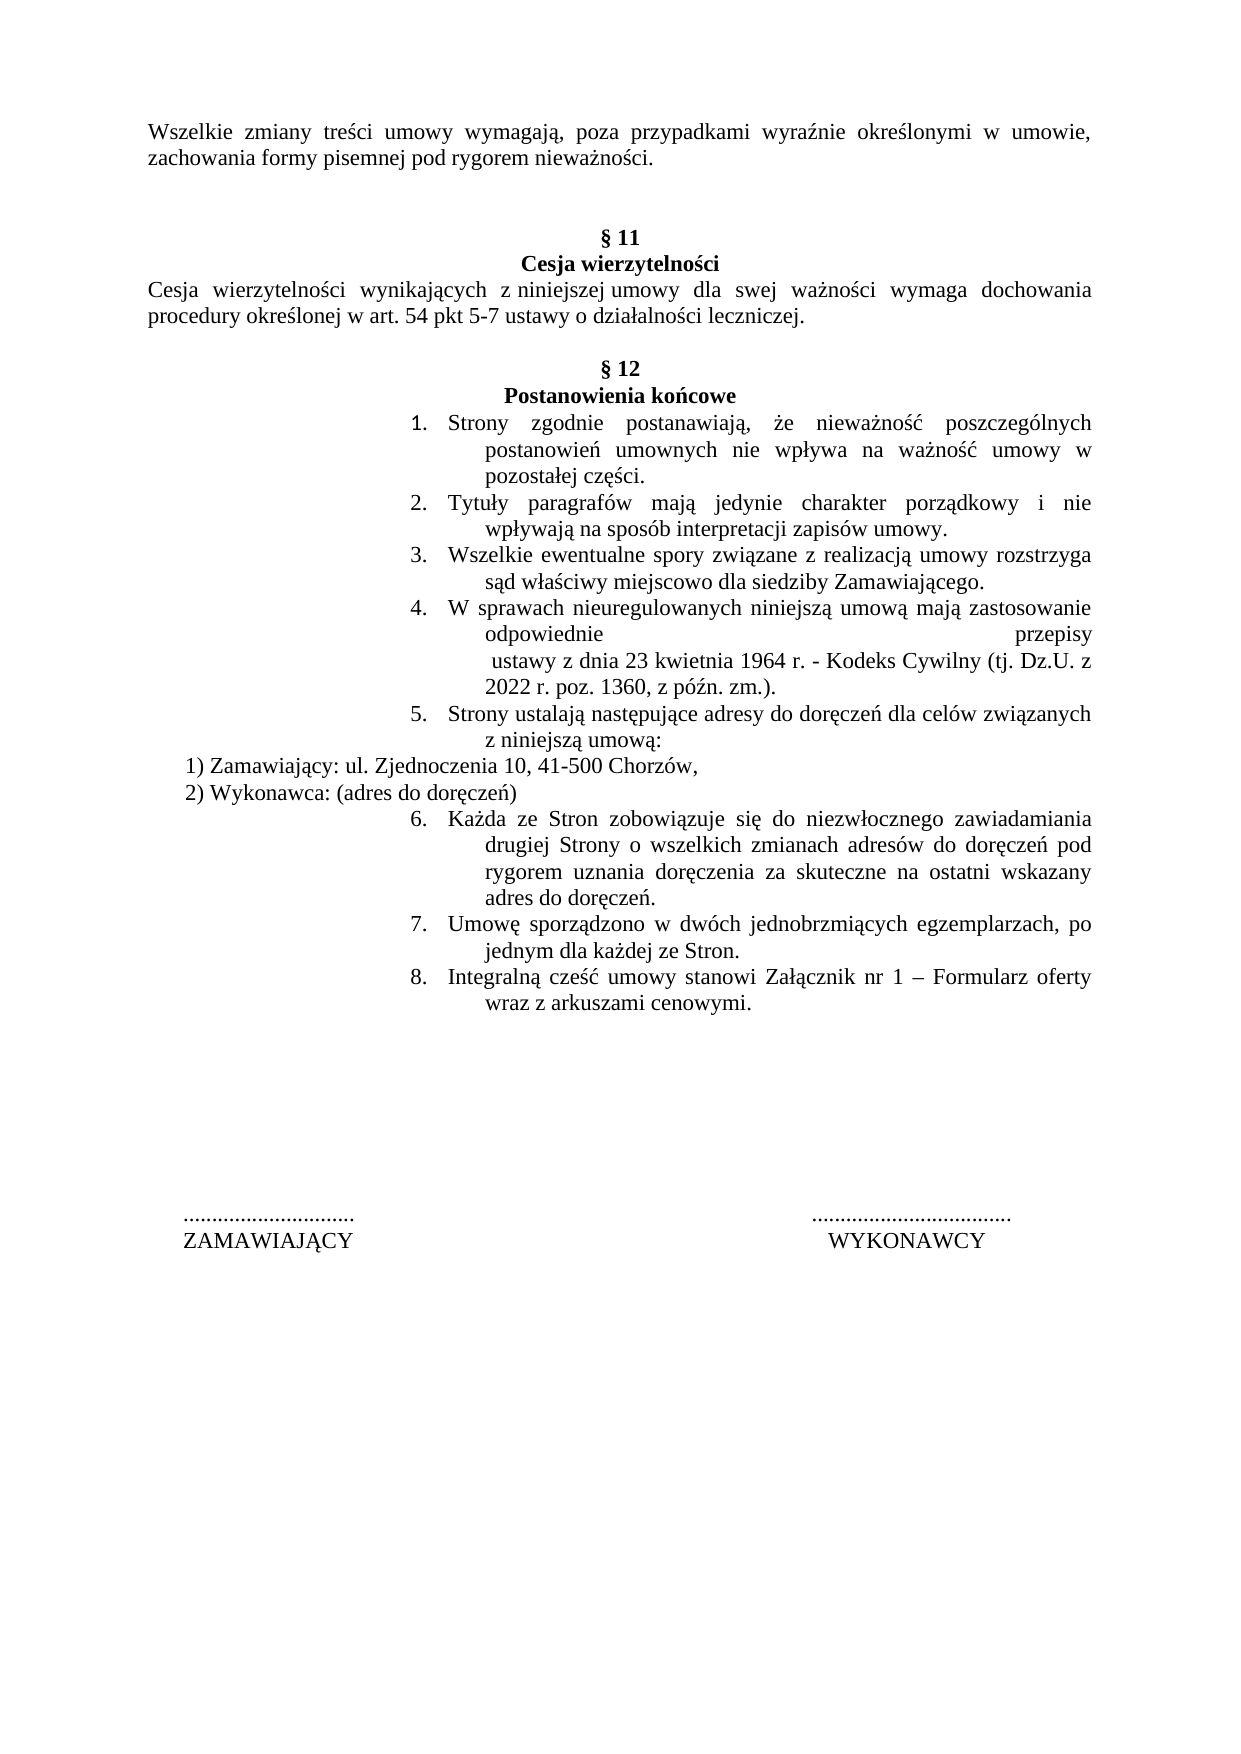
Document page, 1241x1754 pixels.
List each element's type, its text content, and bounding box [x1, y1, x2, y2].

list Integralną cześć umowy stanowi Załącznik nr 1 – Formularz oferty wraz z arkuszami cenowymi. [410, 963, 1092, 1016]
text § 12 [148, 355, 1092, 382]
list W sprawach nieuregulowanych niniejszą umową mają zastosowanie odpowiednie przepisy ustawy z dnia 23 kwietnia 1964 r. - Kodeks Cywilny (tj. Dz.U. z 2022 r. poz. 1360, z późn. zm.). [410, 594, 1092, 699]
list Strony zgodnie postanawiają, że nieważność poszczególnych postanowień umownych nie wpływa na ważność umowy w pozostałej części. [410, 408, 1092, 489]
list Tytuły paragrafów mają jedynie charakter porządkowy i nie wpływają na sposób interpretacji zapisów umowy. [410, 489, 1092, 541]
list Każda ze Stron zobowiązuje się do niezwłocznego zawiadamiania drugiej Strony o wszelkich zmianach adresów do doręczeń pod rygorem uznania doręczenia za skuteczne na ostatni wskazany adres do doręczeń. [410, 805, 1092, 910]
list Wszelkie ewentualne spory związane z realizacją umowy rozstrzyga sąd właściwy miejscowo dla siedziby Zamawiającego. [410, 541, 1092, 594]
list Strony ustalają następujące adresy do doręczeń dla celów związanych z niniejszą umową: [410, 699, 1092, 752]
list Umowę sporządzono w dwóch jednobrzmiących egzemplarzach, po jednym dla każdej ze Stron. [410, 910, 1092, 963]
text § 11 [148, 223, 1092, 250]
text 1) Zamawiający: ul. Zjednoczenia 10, 41-500 Chorzów, [148, 752, 1092, 779]
text Postanowienia końcowe [148, 382, 1092, 408]
text Cesja wierzytelności [148, 250, 1092, 276]
text .............................. ................................... [148, 1200, 1092, 1227]
text 2) Wykonawca: (adres do doręczeń) [148, 779, 1092, 805]
text Wszelkie zmiany treści umowy wymagają, poza przypadkami wyraźnie określonymi w umowie, zachowania formy pisemnej pod rygorem nieważności. [148, 118, 1092, 171]
text Cesja wierzytelności wynikających z niniejszej umowy dla swej ważności wymaga dochowania procedury określonej w art. 54 pkt 5-7 ustawy o działalności leczniczej. [148, 276, 1092, 329]
text ZAMAWIAJĄCY WYKONAWCY [148, 1227, 1092, 1253]
